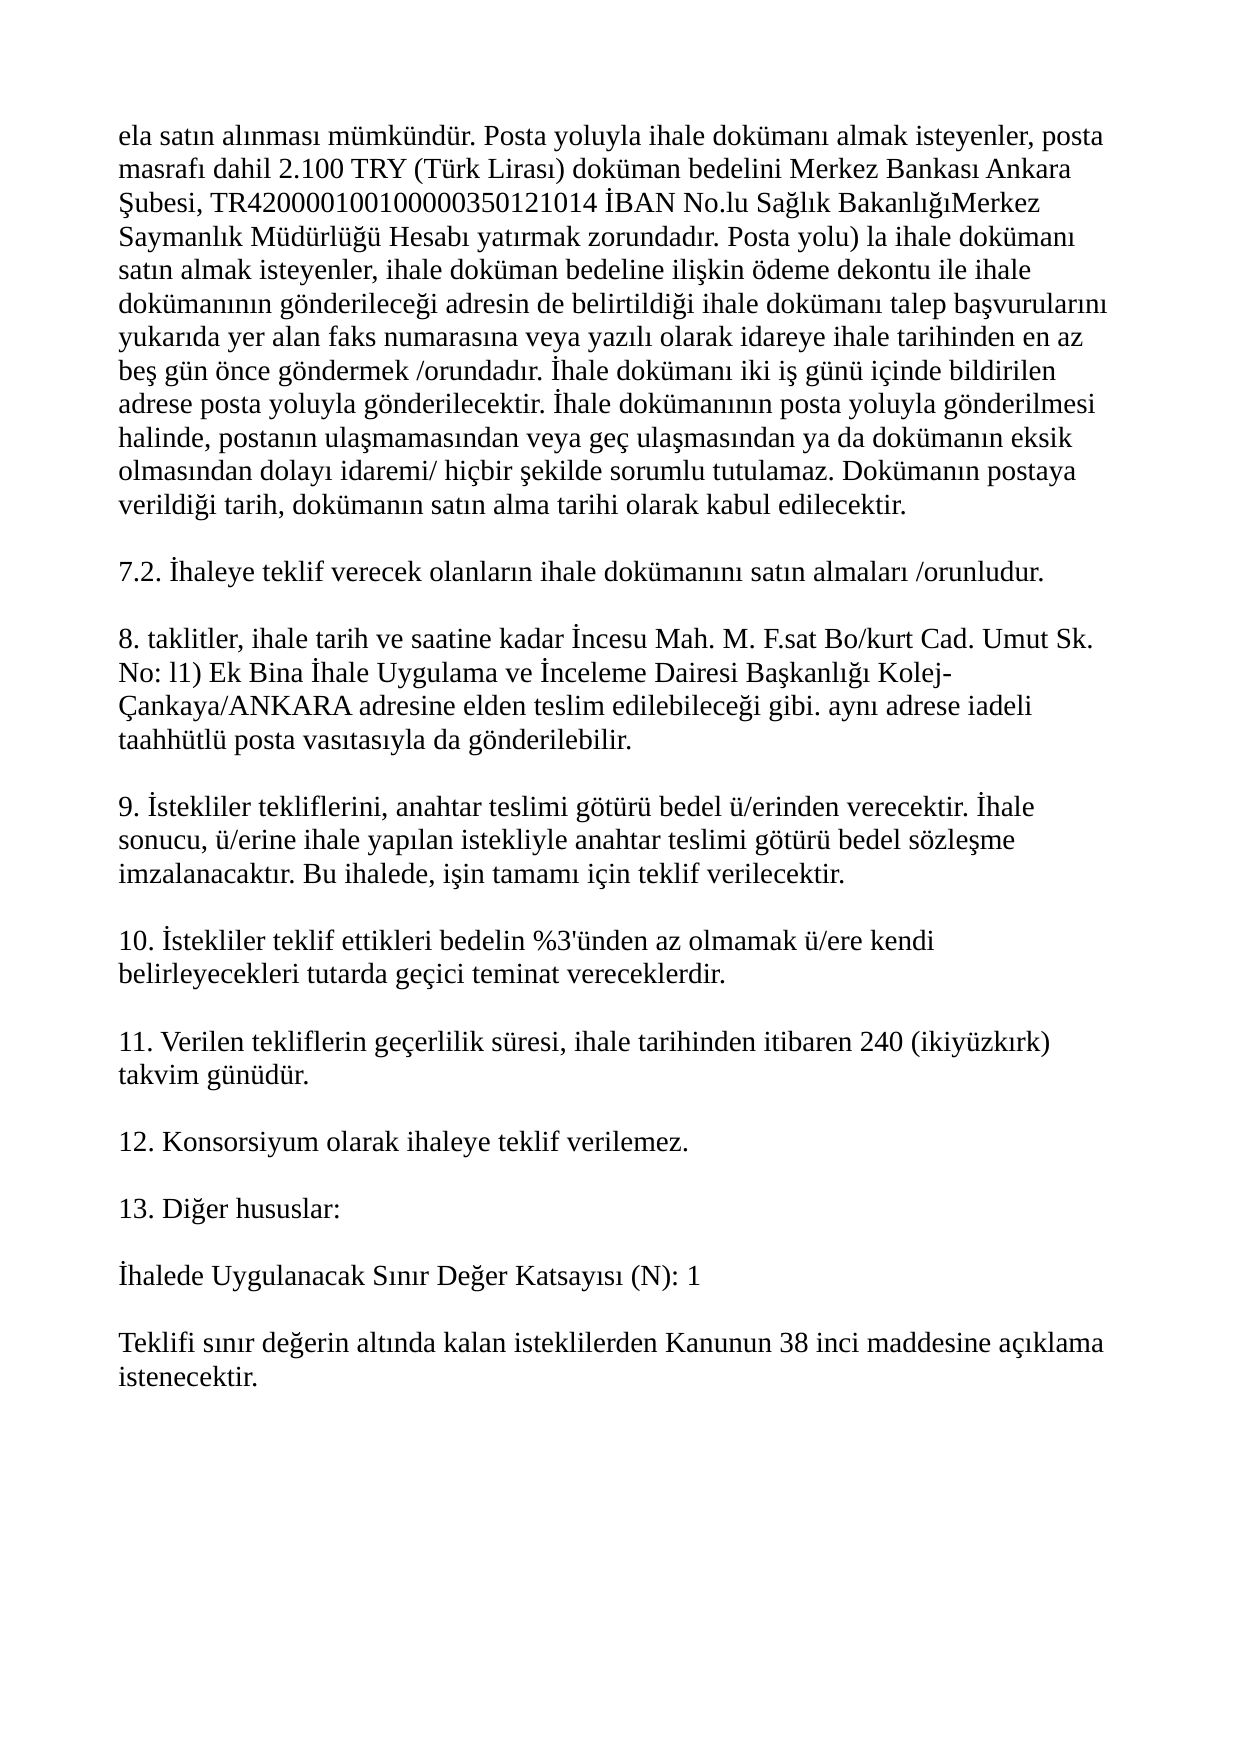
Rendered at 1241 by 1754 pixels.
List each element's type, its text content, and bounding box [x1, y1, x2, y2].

text 9. İstekliler tekliflerini, anahtar teslimi götürü bedel ü/erinden verecektir. İhale sonucu, ü/erine ihale yapılan istekliyle anahtar teslimi götürü bedel sözleşme imzalanacaktır. Bu ihalede, işin tamamı için teklif verilecektir. [118, 789, 1122, 889]
text 8. taklitler, ihale tarih ve saatine kadar İncesu Mah. M. F.sat Bo/kurt Cad. Umut Sk. No: l1) Ek Bina İhale Uygulama ve İnceleme Dairesi Başkanlığı Kolej- Çankaya/ANKARA adresine elden teslim edilebileceği gibi. aynı adrese iadeli taahhütlü posta vasıtasıyla da gönderilebilir. [118, 621, 1122, 755]
text İhalede Uygulanacak Sınır Değer Katsayısı (N): 1 [118, 1258, 1122, 1292]
text 11. Verilen tekliflerin geçerlilik süresi, ihale tarihinden itibaren 240 (ikiyüzkırk) takvim günüdür. [118, 1024, 1122, 1091]
text 7.2. İhaleye teklif verecek olanların ihale dokümanını satın almaları /orunludur. [118, 554, 1122, 588]
text 13. Diğer hususlar: [118, 1191, 1122, 1225]
text 10. İstekliler teklif ettikleri bedelin %3'ünden az olmamak ü/ere kendi belirleyecekleri tutarda geçici teminat vereceklerdir. [118, 923, 1122, 990]
text 12. Konsorsiyum olarak ihaleye teklif verilemez. [118, 1124, 1122, 1158]
text Teklifi sınır değerin altında kalan isteklilerden Kanunun 38 inci maddesine açıklama istenecektir. [118, 1326, 1122, 1393]
text ela satın alınması mümkündür. Posta yoluyla ihale dokümanı almak isteyenler, posta masrafı dahil 2.100 TRY (Türk Lirası) doküman bedelini Merkez Bankası Ankara Şubesi, TR420000100100000350121014 İBAN No.lu Sağlık BakanlığıMerkez Saymanlık Müdürlüğü Hesabı yatırmak zorundadır. Posta yolu) la ihale dokümanı satın almak isteyenler, ihale doküman bedeline ilişkin ödeme dekontu ile ihale dokümanının gönderileceği adresin de belirtildiği ihale dokümanı talep başvurularını yukarıda yer alan faks numarasına veya yazılı olarak idareye ihale tarihinden en az beş gün önce göndermek /orundadır. İhale dokümanı iki iş günü içinde bildirilen adrese posta yoluyla gönderilecektir. İhale dokümanının posta yoluyla gönderilmesi halinde, postanın ulaşmamasından veya geç ulaşmasından ya da dokümanın eksik olmasından dolayı idaremi/ hiçbir şekilde sorumlu tutulamaz. Dokümanın postaya verildiği tarih, dokümanın satın alma tarihi olarak kabul edilecektir. [118, 118, 1122, 521]
